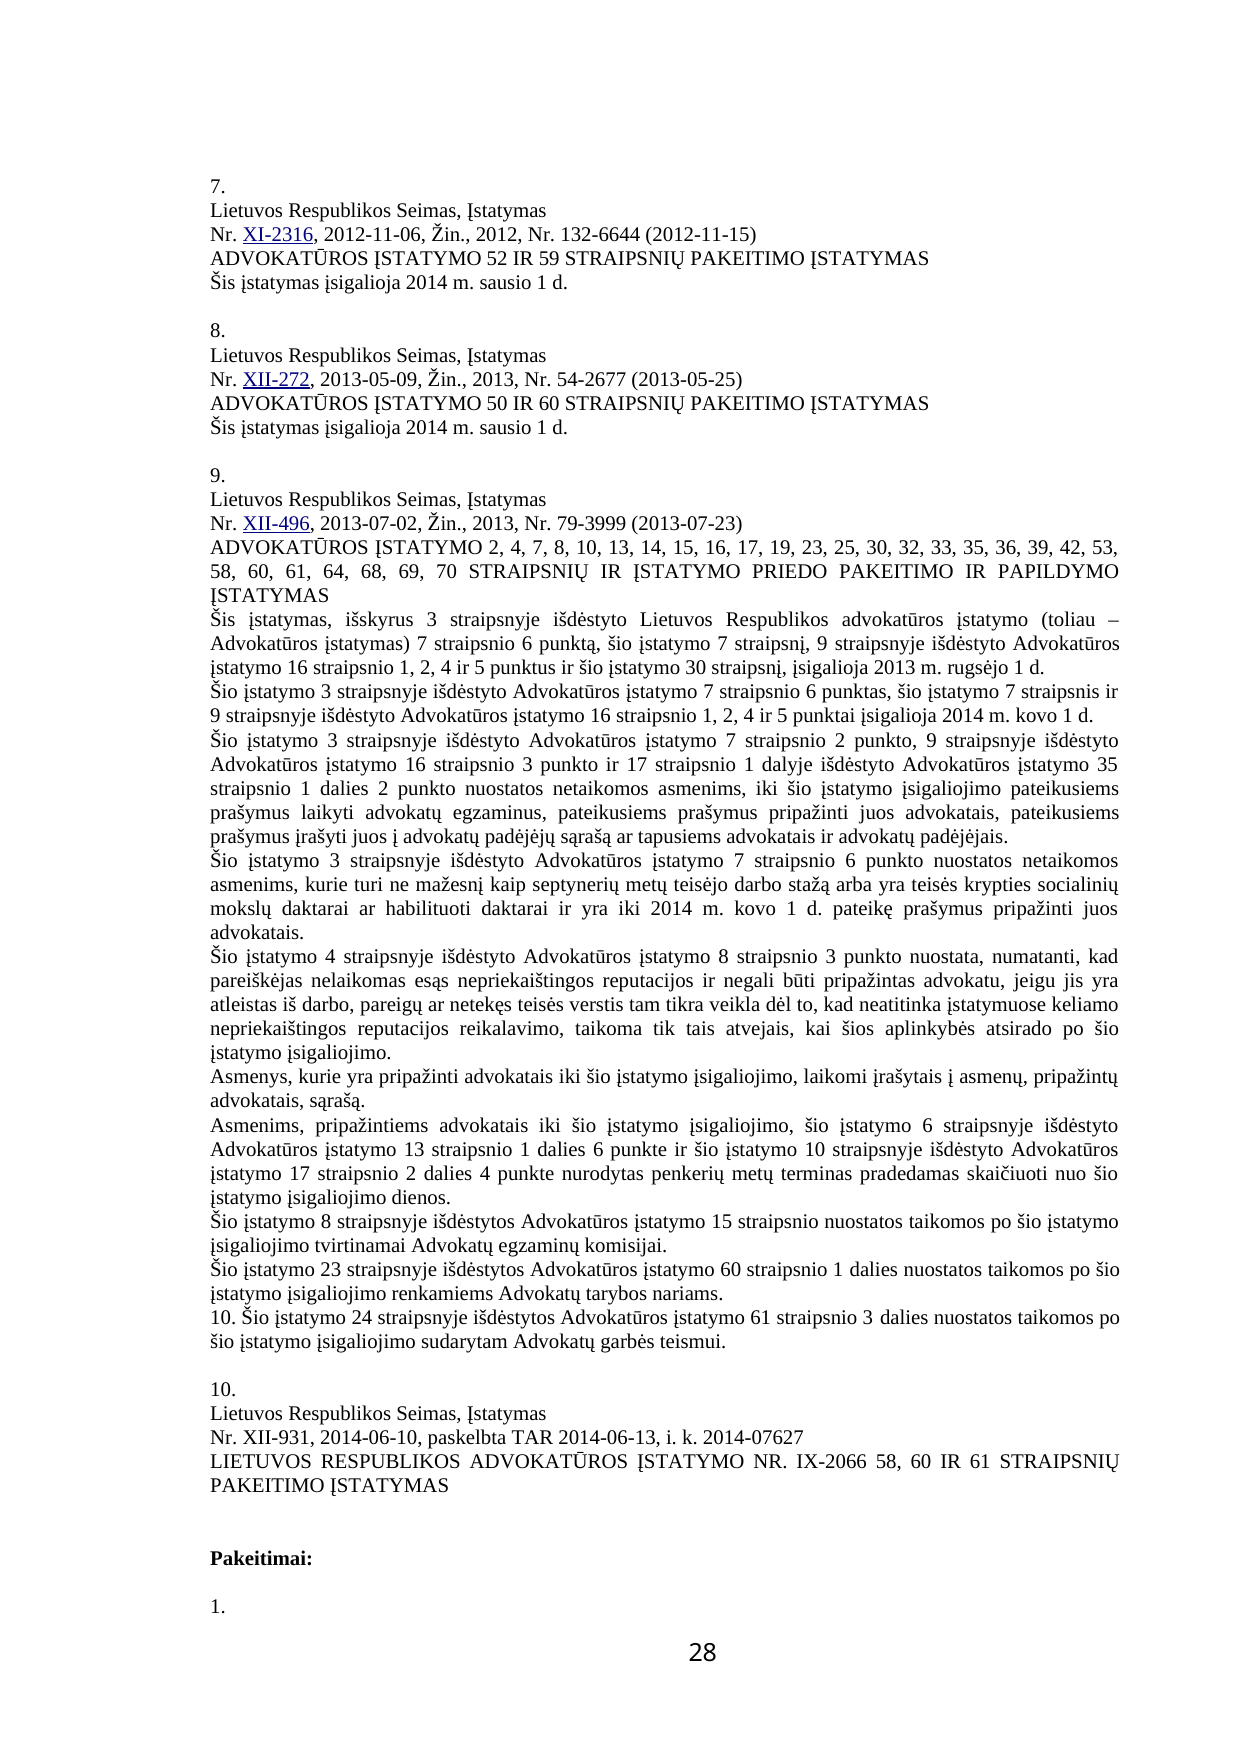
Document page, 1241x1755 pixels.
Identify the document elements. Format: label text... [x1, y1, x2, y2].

text LIETUVOS RESPUBLIKOS ADVOKATŪROS ĮSTATYMO NR. IX-2066 58, 60 IR 61 STRAIPSNIŲ PAKEITIMO ĮSTATYMAS [210, 1449, 1120, 1497]
text Šio įstatymo 4 straipsnyje išdėstyto Advokatūros įstatymo 8 straipsnio 3 punkto nuostata, numatanti, kad pareiškėjas nelaikomas esąs nepriekaištingos reputacijos ir negali būti pripažintas advokatu, jeigu jis yra atleistas iš darbo, pareigų ar netekęs teisės verstis tam tikra veikla dėl to, kad neatitinka įstatymuose keliamo nepriekaištingos reputacijos reikalavimo, taikoma tik tais atvejais, kai šios aplinkybės atsirado po šio įstatymo įsigaliojimo. [210, 944, 1120, 1064]
text Lietuvos Respublikos Seimas, Įstatymas [210, 198, 1120, 222]
text Asmenys, kurie yra pripažinti advokatais iki šio įstatymo įsigaliojimo, laikomi įrašytais į asmenų, pripažintų advokatais, sąrašą. [210, 1064, 1120, 1112]
text 7. [210, 174, 1120, 198]
text 1. [210, 1594, 1120, 1618]
text Lietuvos Respublikos Seimas, Įstatymas [210, 487, 1120, 511]
text Šio įstatymo 3 straipsnyje išdėstyto Advokatūros įstatymo 7 straipsnio 2 punkto, 9 straipsnyje išdėstyto Advokatūros įstatymo 16 straipsnio 3 punkto ir 17 straipsnio 1 dalyje išdėstyto Advokatūros įstatymo 35 straipsnio 1 dalies 2 punkto nuostatos netaikomos asmenims, iki šio įstatymo įsigaliojimo pateikusiems prašymus laikyti advokatų egzaminus, pateikusiems prašymus pripažinti juos advokatais, pateikusiems prašymus įrašyti juos į advokatų padėjėjų sąrašą ar tapusiems advokatais ir advokatų padėjėjais. [210, 727, 1120, 848]
text Pakeitimai: [210, 1546, 1120, 1570]
text Šio įstatymo 8 straipsnyje išdėstytos Advokatūros įstatymo 15 straipsnio nuostatos taikomos po šio įstatymo įsigaliojimo tvirtinamai Advokatų egzaminų komisijai. [210, 1209, 1120, 1257]
text ADVOKATŪROS ĮSTATYMO 52 IR 59 STRAIPSNIŲ PAKEITIMO ĮSTATYMAS [210, 246, 1120, 270]
text Nr. XII-496, 2013-07-02, Žin., 2013, Nr. 79-3999 (2013-07-23) [210, 511, 1120, 535]
text Šis įstatymas įsigalioja 2014 m. sausio 1 d. [210, 415, 1120, 439]
text Šis įstatymas įsigalioja 2014 m. sausio 1 d. [210, 270, 1120, 294]
text Šio įstatymo 3 straipsnyje išdėstyto Advokatūros įstatymo 7 straipsnio 6 punktas, šio įstatymo 7 straipsnis ir 9 straipsnyje išdėstyto Advokatūros įstatymo 16 straipsnio 1, 2, 4 ir 5 punktai įsigalioja 2014 m. kovo 1 d. [210, 679, 1120, 727]
text Šio įstatymo 23 straipsnyje išdėstytos Advokatūros įstatymo 60 straipsnio 1 dalies nuostatos taikomos po šio įstatymo įsigaliojimo renkamiems Advokatų tarybos nariams. [210, 1257, 1120, 1305]
text Nr. XII-931, 2014-06-10, paskelbta TAR 2014-06-13, i. k. 2014-07627 [210, 1425, 1120, 1449]
text ADVOKATŪROS ĮSTATYMO 50 IR 60 STRAIPSNIŲ PAKEITIMO ĮSTATYMAS [210, 391, 1120, 415]
text 10. Šio įstatymo 24 straipsnyje išdėstytos Advokatūros įstatymo 61 straipsnio 3 dalies nuostatos taikomos po šio įstatymo įsigaliojimo sudarytam Advokatų garbės teismui. [210, 1305, 1120, 1353]
text Šis įstatymas, išskyrus 3 straipsnyje išdėstyto Lietuvos Respublikos advokatūros įstatymo (toliau – Advokatūros įstatymas) 7 straipsnio 6 punktą, šio įstatymo 7 straipsnį, 9 straipsnyje išdėstyto Advokatūros įstatymo 16 straipsnio 1, 2, 4 ir 5 punktus ir šio įstatymo 30 straipsnį, įsigalioja 2013 m. rugsėjo 1 d. [210, 607, 1120, 679]
text 9. [210, 463, 1120, 487]
text Lietuvos Respublikos Seimas, Įstatymas [210, 342, 1120, 367]
text Nr. XII-272, 2013-05-09, Žin., 2013, Nr. 54-2677 (2013-05-25) [210, 367, 1120, 391]
text 10. [210, 1377, 1120, 1401]
text ADVOKATŪROS ĮSTATYMO 2, 4, 7, 8, 10, 13, 14, 15, 16, 17, 19, 23, 25, 30, 32, 33, 35, 36, 39, 42, 53, 58, 60, 61, 64, 68, 69, 70 STRAIPSNIŲ IR ĮSTATYMO PRIEDO PAKEITIMO IR PAPILDYMO ĮSTATYMAS [210, 535, 1120, 607]
text Nr. XI-2316, 2012-11-06, Žin., 2012, Nr. 132-6644 (2012-11-15) [210, 222, 1120, 246]
text 8. [210, 318, 1120, 342]
text Lietuvos Respublikos Seimas, Įstatymas [210, 1401, 1120, 1425]
text Šio įstatymo 3 straipsnyje išdėstyto Advokatūros įstatymo 7 straipsnio 6 punkto nuostatos netaikomos asmenims, kurie turi ne mažesnį kaip septynerių metų teisėjo darbo stažą arba yra teisės krypties socialinių mokslų daktarai ar habilituoti daktarai ir yra iki 2014 m. kovo 1 d. pateikę prašymus pripažinti juos advokatais. [210, 848, 1120, 944]
text Asmenims, pripažintiems advokatais iki šio įstatymo įsigaliojimo, šio įstatymo 6 straipsnyje išdėstyto Advokatūros įstatymo 13 straipsnio 1 dalies 6 punkte ir šio įstatymo 10 straipsnyje išdėstyto Advokatūros įstatymo 17 straipsnio 2 dalies 4 punkte nurodytas penkerių metų terminas pradedamas skaičiuoti nuo šio įstatymo įsigaliojimo dienos. [210, 1112, 1120, 1209]
